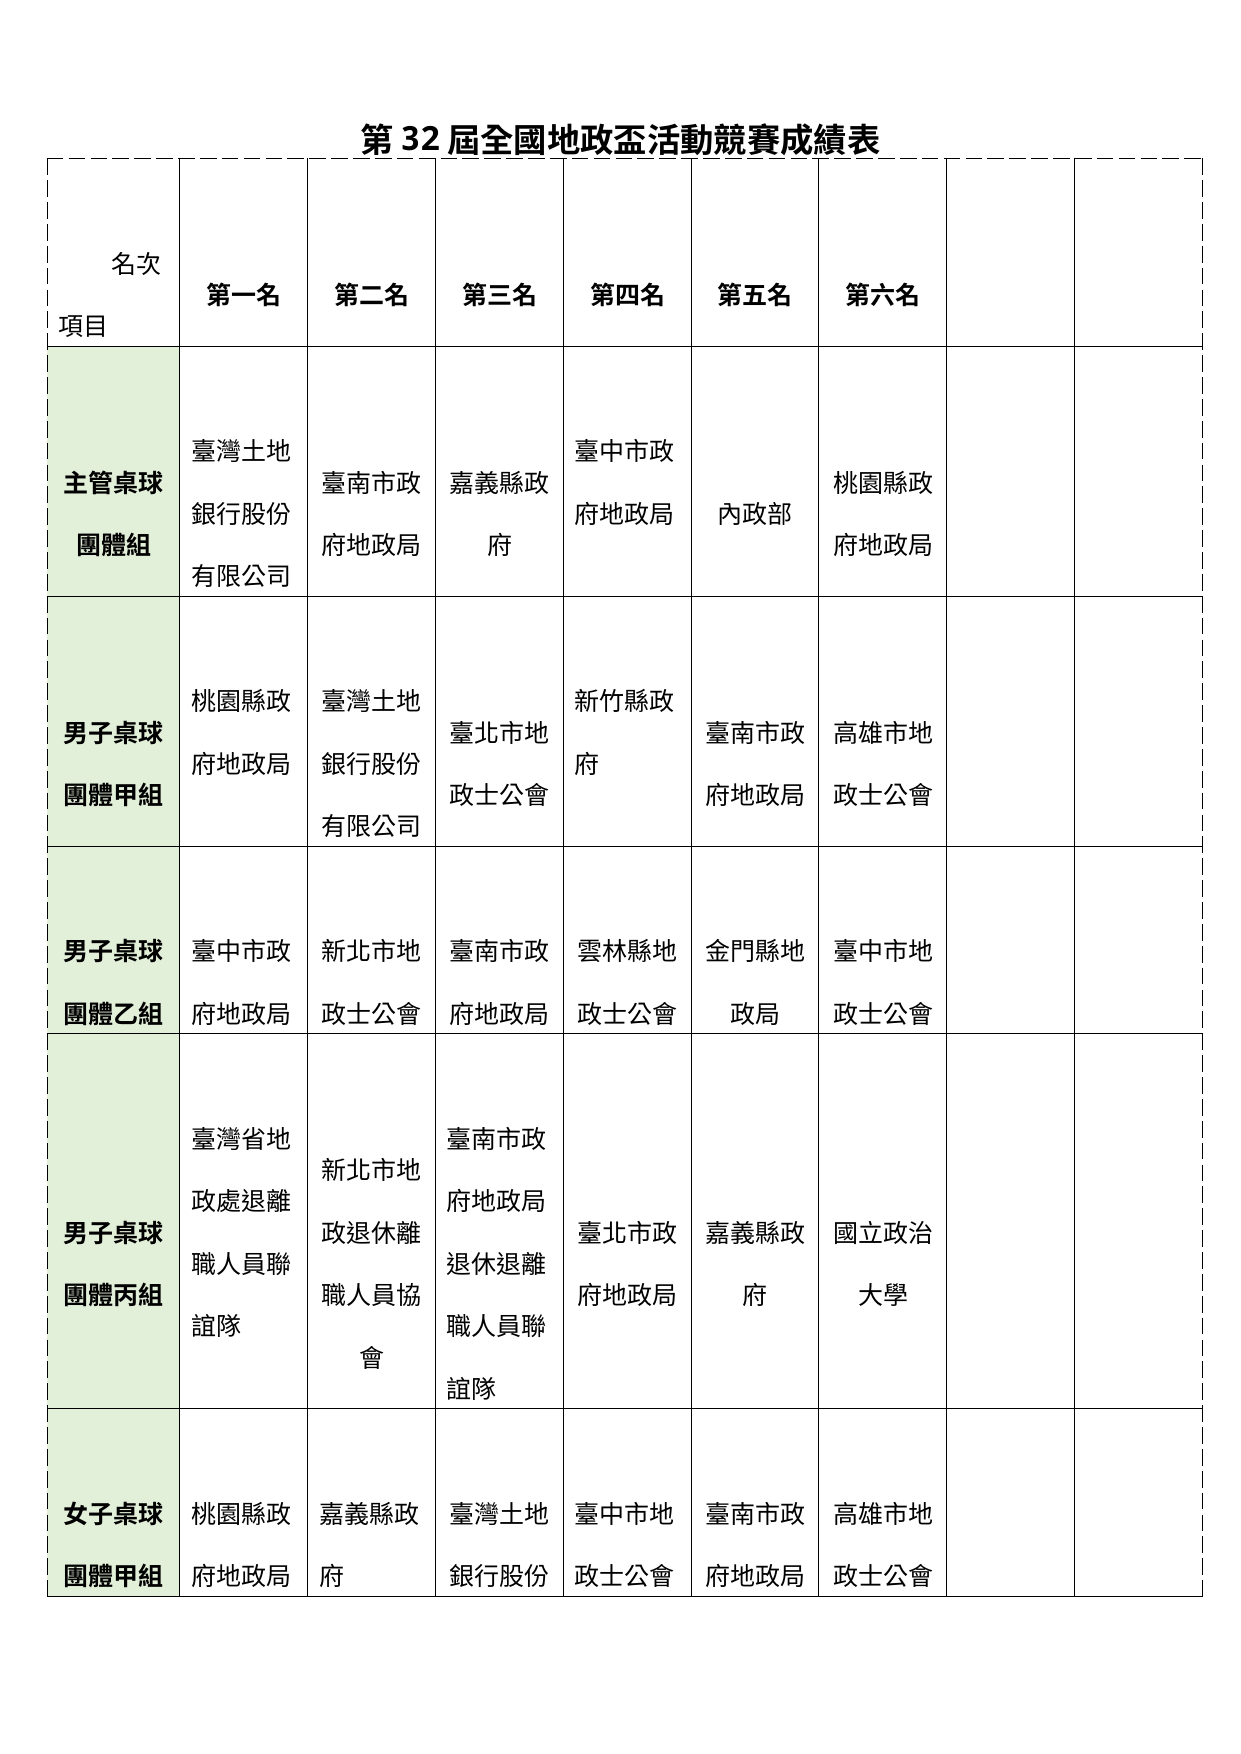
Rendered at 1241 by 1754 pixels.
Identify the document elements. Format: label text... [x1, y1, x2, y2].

table_cell 高雄市地政士公會 [819, 597, 946, 846]
table_cell 臺南市政府地政局退休退離職人員聯誼隊 [436, 1034, 563, 1408]
table_header 第一名 [180, 158, 307, 346]
table_cell 內政部 [692, 347, 818, 596]
table_cell [1075, 597, 1202, 846]
table_cell 嘉義縣政府 [308, 1409, 435, 1596]
table_cell 男子桌球團體甲組 [47, 597, 179, 846]
table_cell [1075, 1034, 1202, 1408]
table_cell 臺南市政府地政局 [436, 847, 563, 1033]
table_cell 金門縣地政局 [692, 847, 818, 1033]
table_header 第五名 [692, 158, 818, 346]
table_cell 高雄市地政士公會 [819, 1409, 946, 1596]
table_cell 臺北市政府地政局 [564, 1034, 691, 1408]
table_cell 新北市地政士公會 [308, 847, 435, 1033]
table_header 第三名 [436, 158, 563, 346]
table_cell 臺中市地政士公會 [819, 847, 946, 1033]
table_cell 男子桌球團體丙組 [47, 1034, 179, 1408]
table_cell 臺灣土地銀行股份有限公司 [180, 347, 307, 596]
table_cell 新北市地政退休離職人員協會 [308, 1034, 435, 1408]
table_cell 臺北市地政士公會 [436, 597, 563, 846]
table_header 第六名 [819, 158, 946, 346]
table_cell 臺灣土地銀行股份有限公司 [308, 597, 435, 846]
table_cell 臺中市政府地政局 [564, 347, 691, 596]
table_header [947, 158, 1074, 346]
table_cell 嘉義縣政府 [692, 1034, 818, 1408]
text 第32屆全國地政盃活動競賽成績表 [47, 96, 1193, 158]
table_header [1075, 158, 1202, 346]
table_cell 臺中市地政士公會 [564, 1409, 691, 1596]
table_header 名次 項目 [47, 158, 179, 346]
table_cell 雲林縣地政士公會 [564, 847, 691, 1033]
table_cell 臺南市政府地政局 [692, 1409, 818, 1596]
table_cell 桃園縣政府地政局 [180, 597, 307, 846]
table_cell 嘉義縣政府 [436, 347, 563, 596]
table_cell [947, 1409, 1074, 1596]
table_cell 女子桌球團體甲組 [47, 1409, 179, 1596]
table_cell 臺灣土地銀行股份 [436, 1409, 563, 1596]
table_cell [1075, 847, 1202, 1033]
table_cell 主管桌球團體組 [47, 347, 179, 596]
table_cell 男子桌球團體乙組 [47, 847, 179, 1033]
table_cell 國立政治大學 [819, 1034, 946, 1408]
table_cell [947, 597, 1074, 846]
table_cell [1075, 347, 1202, 596]
table_cell 臺南市政府地政局 [308, 347, 435, 596]
table_cell [947, 1034, 1074, 1408]
table_cell 桃園縣政府地政局 [180, 1409, 307, 1596]
table_cell 臺灣省地政處退離職人員聯誼隊 [180, 1034, 307, 1408]
table_cell 新竹縣政府 [564, 597, 691, 846]
table_cell [947, 847, 1074, 1033]
table_cell 臺南市政府地政局 [692, 597, 818, 846]
table_cell [947, 347, 1074, 596]
table_header 第四名 [564, 158, 691, 346]
table_cell 桃園縣政府地政局 [819, 347, 946, 596]
table_header 第二名 [308, 158, 435, 346]
table_cell 臺中市政府地政局 [180, 847, 307, 1033]
table_cell [1075, 1409, 1202, 1596]
